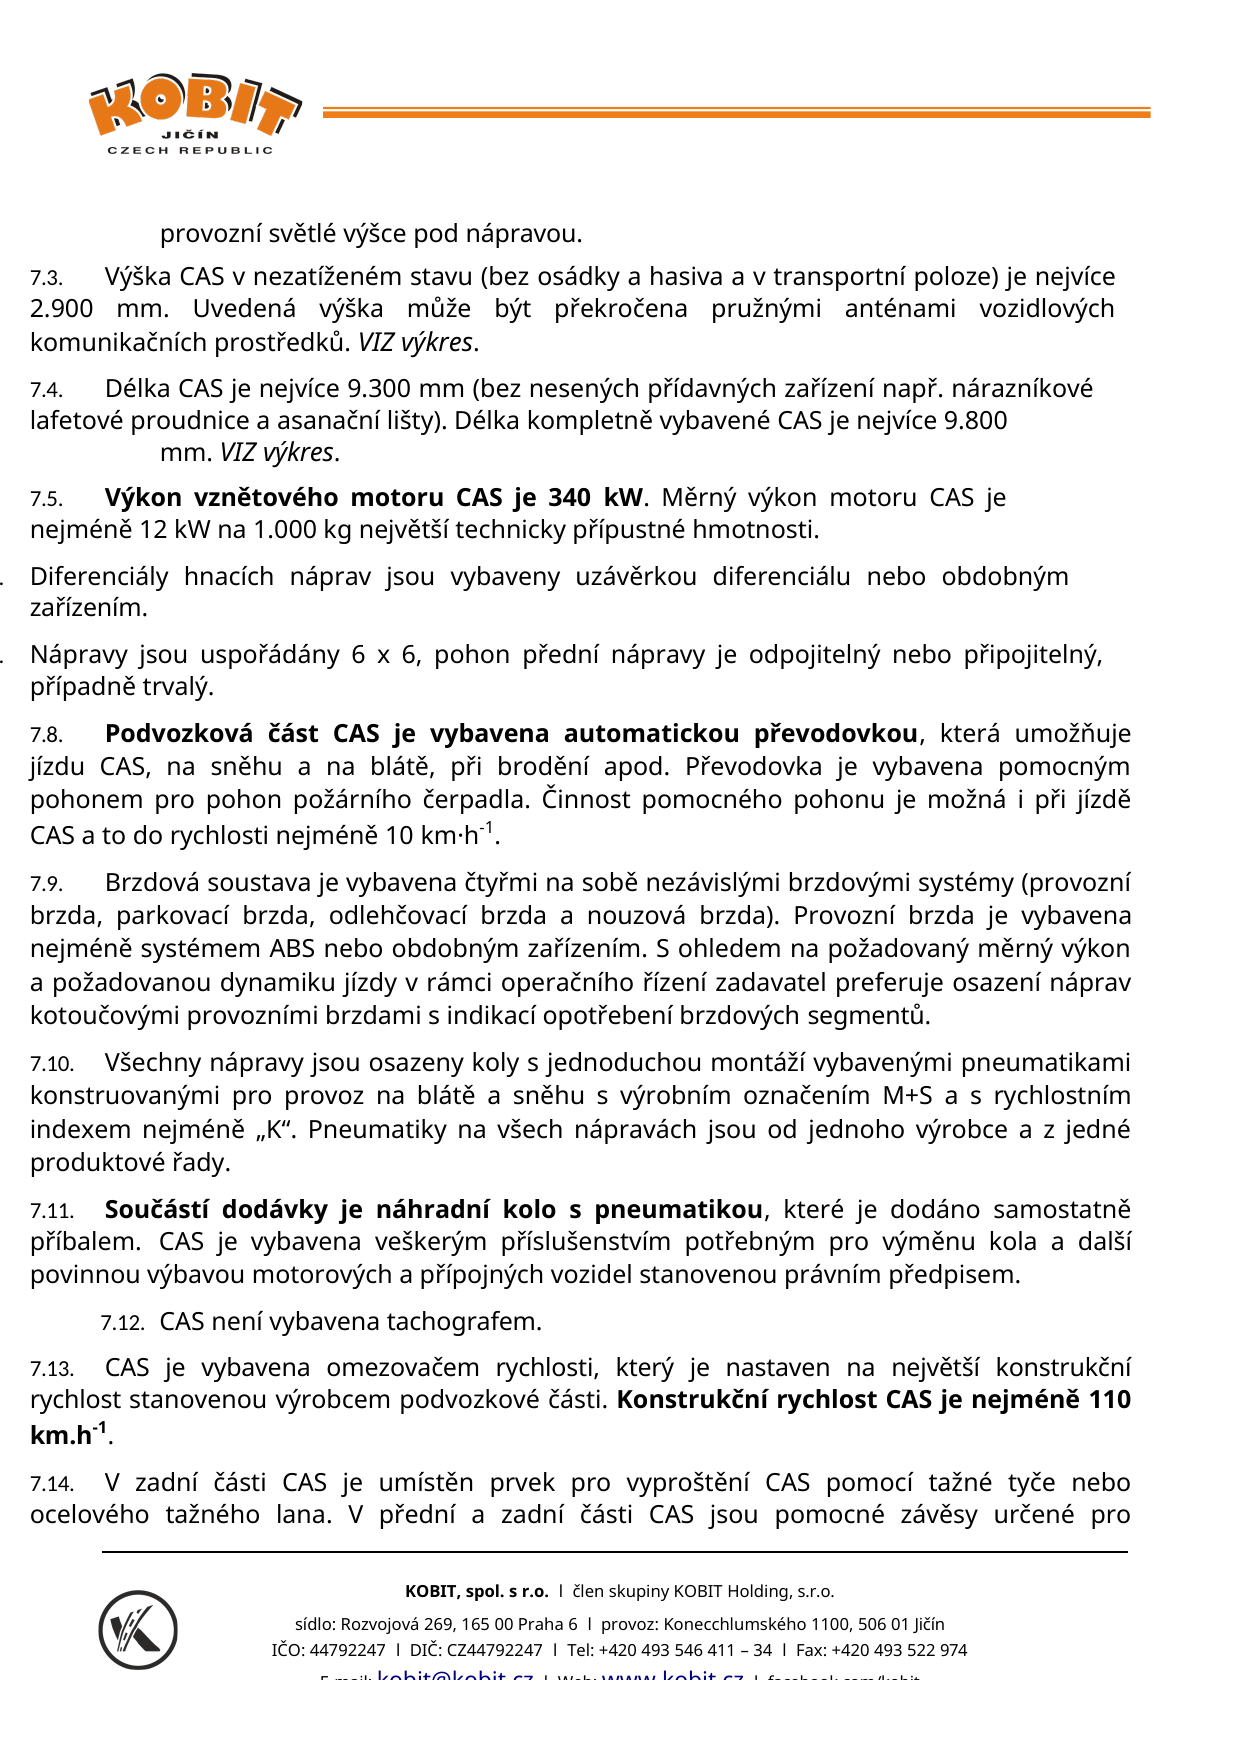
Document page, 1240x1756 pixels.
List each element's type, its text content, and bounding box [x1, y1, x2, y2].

list Výkon vznětového motoru CAS je 340 kW. Měrný výkon motoru CAS je nejméně 12 kW na 1.000 kg největší technicky přípustné hmotnosti. [29, 480, 1007, 546]
list CAS je vybavena omezovačem rychlosti, který je nastaven na největší konstrukční rychlost stanovenou výrobcem podvozkové části. Konstrukční rychlost CAS je nejméně 110 km.h-1. [29, 1349, 1132, 1452]
list Součástí dodávky je náhradní kolo s pneumatikou, které je dodáno samostatně příbalem. CAS je vybavena veškerým příslušenstvím potřebným pro výměnu kola a další povinnou výbavou motorových a přípojných vozidel stanovenou právním předpisem. [29, 1192, 1132, 1291]
list CAS není vybavena tachografem. [100, 1304, 1210, 1338]
list V zadní části CAS je umístěn prvek pro vyproštění CAS pomocí tažné tyče nebo ocelového tažného lana. V přední a zadní části CAS jsou pomocné závěsy určené pro vyproštění a upevnění při přepravě. [29, 1465, 1132, 1531]
list Délka CAS je nejvíce 9.300 mm (bez nesených přídavných zařízení např. nárazníkové lafetové proudnice a asanační lišty). Délka kompletně vybavené CAS je nejvíce 9.800 [29, 372, 1094, 437]
list Podvozková část CAS je vybavena automatickou převodovkou, která umožňuje jízdu CAS, na sněhu a na blátě, při brodění apod. Převodovka je vybavena pomocným pohonem pro pohon požárního čerpadla. Činnost pomocného pohonu je možná i při jízdě CAS a to do rychlosti nejméně 10 km·h-1. [29, 716, 1132, 852]
list Nápravy jsou uspořádány 6 x 6, pohon přední nápravy je odpojitelný nebo připojitelný, případně trvalý. [0, 638, 1104, 703]
list Diferenciály hnacích náprav jsou vybaveny uzávěrkou diferenciálu nebo obdobným zařízením. [0, 559, 1069, 624]
list Všechny nápravy jsou osazeny koly s jednoduchou montáží vybavenými pneumatikami konstruovanými pro provoz na blátě a sněhu s výrobním označením M+S a s rychlostním indexem nejméně „K“. Pneumatiky na všech nápravách jsou od jednoho výrobce a z jedné produktové řady. [29, 1045, 1132, 1179]
text mm. VIZ výkres. [159, 437, 1210, 467]
list Výška CAS v nezatíženém stavu (bez osádky a hasiva a v transportní poloze) je nejvíce 2.900 mm. Uvedená výška může být překročena pružnými anténami vozidlových komunikačních prostředků. VIZ výkres. [29, 259, 1117, 359]
list Brzdová soustava je vybavena čtyřmi na sobě nezávislými brzdovými systémy (provozní brzda, parkovací brzda, odlehčovací brzda a nouzová brzda). Provozní brzda je vybavena nejméně systémem ABS nebo obdobným zařízením. S ohledem na požadovaný měrný výkon a požadovanou dynamiku jízdy v rámci operačního řízení zadavatel preferuje osazení náprav kotoučovými provozními brzdami s indikací opotřebení brzdových segmentů. [29, 865, 1132, 1032]
text provozní světlé výšce pod nápravou. [159, 216, 1210, 250]
